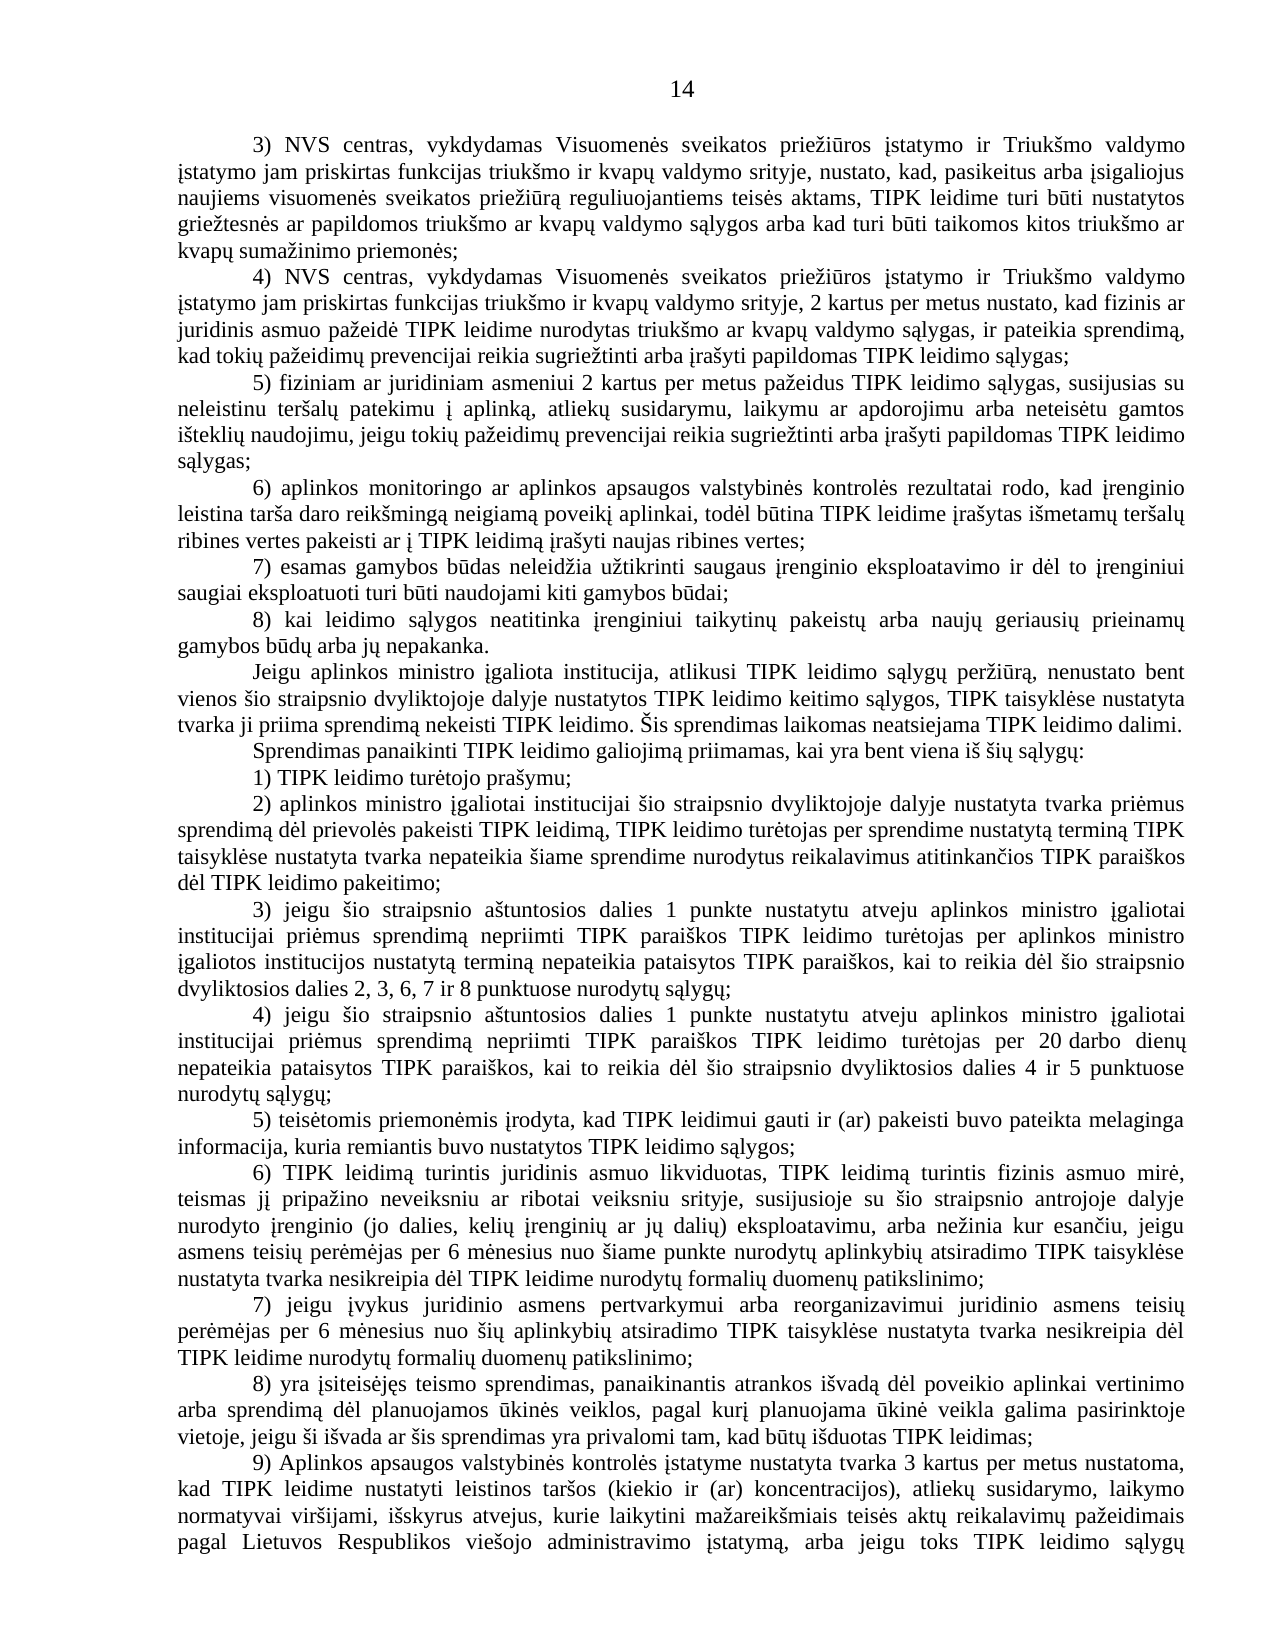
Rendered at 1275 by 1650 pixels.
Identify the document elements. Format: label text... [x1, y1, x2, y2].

text 3) jeigu šio straipsnio aštuntosios dalies 1 punkte nustatytu atveju aplinkos ministro įgaliotai institucijai priėmus sprendimą nepriimti TIPK paraiškos TIPK leidimo turėtojas per aplinkos ministro įgaliotos institucijos nustatytą terminą nepateikia pataisytos TIPK paraiškos, kai to reikia dėl šio straipsnio dvyliktosios dalies 2, 3, 6, 7 ir 8 punktuose nurodytų sąlygų; [177, 896, 1186, 1001]
text 7) esamas gamybos būdas neleidžia užtikrinti saugaus įrenginio eksploatavimo ir dėl to įrenginiui saugiai eksploatuoti turi būti naudojami kiti gamybos būdai; [177, 553, 1186, 606]
text 6) TIPK leidimą turintis juridinis asmuo likviduotas, TIPK leidimą turintis fizinis asmuo mirė, teismas jį pripažino neveiksniu ar ribotai veiksniu srityje, susijusioje su šio straipsnio antrojoje dalyje nurodyto įrenginio (jo dalies, kelių įrenginių ar jų dalių) eksploatavimu, arba nežinia kur esančiu, jeigu asmens teisių perėmėjas per 6 mėnesius nuo šiame punkte nurodytų aplinkybių atsiradimo TIPK taisyklėse nustatyta tvarka nesikreipia dėl TIPK leidime nurodytų formalių duomenų patikslinimo; [177, 1159, 1186, 1291]
text 5) teisėtomis priemonėmis įrodyta, kad TIPK leidimui gauti ir (ar) pakeisti buvo pateikta melaginga informacija, kuria remiantis buvo nustatytos TIPK leidimo sąlygos; [177, 1106, 1186, 1159]
text 8) yra įsiteisėjęs teismo sprendimas, panaikinantis atrankos išvadą dėl poveikio aplinkai vertinimo arba sprendimą dėl planuojamos ūkinės veiklos, pagal kurį planuojama ūkinė veikla galima pasirinktoje vietoje, jeigu ši išvada ar šis sprendimas yra privalomi tam, kad būtų išduotas TIPK leidimas; [177, 1370, 1186, 1449]
text 2) aplinkos ministro įgaliotai institucijai šio straipsnio dvyliktojoje dalyje nustatyta tvarka priėmus sprendimą dėl prievolės pakeisti TIPK leidimą, TIPK leidimo turėtojas per sprendime nustatytą terminą TIPK taisyklėse nustatyta tvarka nepateikia šiame sprendime nurodytus reikalavimus atitinkančios TIPK paraiškos dėl TIPK leidimo pakeitimo; [177, 790, 1186, 896]
text 8) kai leidimo sąlygos neatitinka įrenginiui taikytinų pakeistų arba naujų geriausių prieinamų gamybos būdų arba jų nepakanka. [177, 606, 1186, 658]
text 9) Aplinkos apsaugos valstybinės kontrolės įstatyme nustatyta tvarka 3 kartus per metus nustatoma, kad TIPK leidime nustatyti leistinos taršos (kiekio ir (ar) koncentracijos), atliekų susidarymo, laikymo normatyvai viršijami, išskyrus atvejus, kurie laikytini mažareikšmiais teisės aktų reikalavimų pažeidimais pagal Lietuvos Respublikos viešojo administravimo įstatymą, arba jeigu toks TIPK leidimo sąlygų [177, 1449, 1186, 1554]
text Sprendimas panaikinti TIPK leidimo galiojimą priimamas, kai yra bent viena iš šių sąlygų: [177, 737, 1186, 764]
text 7) jeigu įvykus juridinio asmens pertvarkymui arba reorganizavimui juridinio asmens teisių perėmėjas per 6 mėnesius nuo šių aplinkybių atsiradimo TIPK taisyklėse nustatyta tvarka nesikreipia dėl TIPK leidime nurodytų formalių duomenų patikslinimo; [177, 1291, 1186, 1370]
text 4) NVS centras, vykdydamas Visuomenės sveikatos priežiūros įstatymo ir Triukšmo valdymo įstatymo jam priskirtas funkcijas triukšmo ir kvapų valdymo srityje, 2 kartus per metus nustato, kad fizinis ar juridinis asmuo pažeidė TIPK leidime nurodytas triukšmo ar kvapų valdymo sąlygas, ir pateikia sprendimą, kad tokių pažeidimų prevencijai reikia sugriežtinti arba įrašyti papildomas TIPK leidimo sąlygas; [177, 263, 1186, 368]
text 5) fiziniam ar juridiniam asmeniui 2 kartus per metus pažeidus TIPK leidimo sąlygas, susijusias su neleistinu teršalų patekimu į aplinką, atliekų susidarymu, laikymu ar apdorojimu arba neteisėtu gamtos išteklių naudojimu, jeigu tokių pažeidimų prevencijai reikia sugriežtinti arba įrašyti papildomas TIPK leidimo sąlygas; [177, 368, 1186, 474]
text 6) aplinkos monitoringo ar aplinkos apsaugos valstybinės kontrolės rezultatai rodo, kad įrenginio leistina tarša daro reikšmingą neigiamą poveikį aplinkai, todėl būtina TIPK leidime įrašytas išmetamų teršalų ribines vertes pakeisti ar į TIPK leidimą įrašyti naujas ribines vertes; [177, 474, 1186, 553]
text 3) NVS centras, vykdydamas Visuomenės sveikatos priežiūros įstatymo ir Triukšmo valdymo įstatymo jam priskirtas funkcijas triukšmo ir kvapų valdymo srityje, nustato, kad, pasikeitus arba įsigaliojus naujiems visuomenės sveikatos priežiūrą reguliuojantiems teisės aktams, TIPK leidime turi būti nustatytos griežtesnės ar papildomos triukšmo ar kvapų valdymo sąlygos arba kad turi būti taikomos kitos triukšmo ar kvapų sumažinimo priemonės; [177, 131, 1186, 263]
text Jeigu aplinkos ministro įgaliota institucija, atlikusi TIPK leidimo sąlygų peržiūrą, nenustato bent vienos šio straipsnio dvyliktojoje dalyje nustatytos TIPK leidimo keitimo sąlygos, TIPK taisyklėse nustatyta tvarka ji priima sprendimą nekeisti TIPK leidimo. Šis sprendimas laikomas neatsiejama TIPK leidimo dalimi. [177, 658, 1186, 737]
text 4) jeigu šio straipsnio aštuntosios dalies 1 punkte nustatytu atveju aplinkos ministro įgaliotai institucijai priėmus sprendimą nepriimti TIPK paraiškos TIPK leidimo turėtojas per 20 darbo dienų nepateikia pataisytos TIPK paraiškos, kai to reikia dėl šio straipsnio dvyliktosios dalies 4 ir 5 punktuose nurodytų sąlygų; [177, 1001, 1186, 1106]
text 1) TIPK leidimo turėtojo prašymu; [177, 764, 1186, 790]
